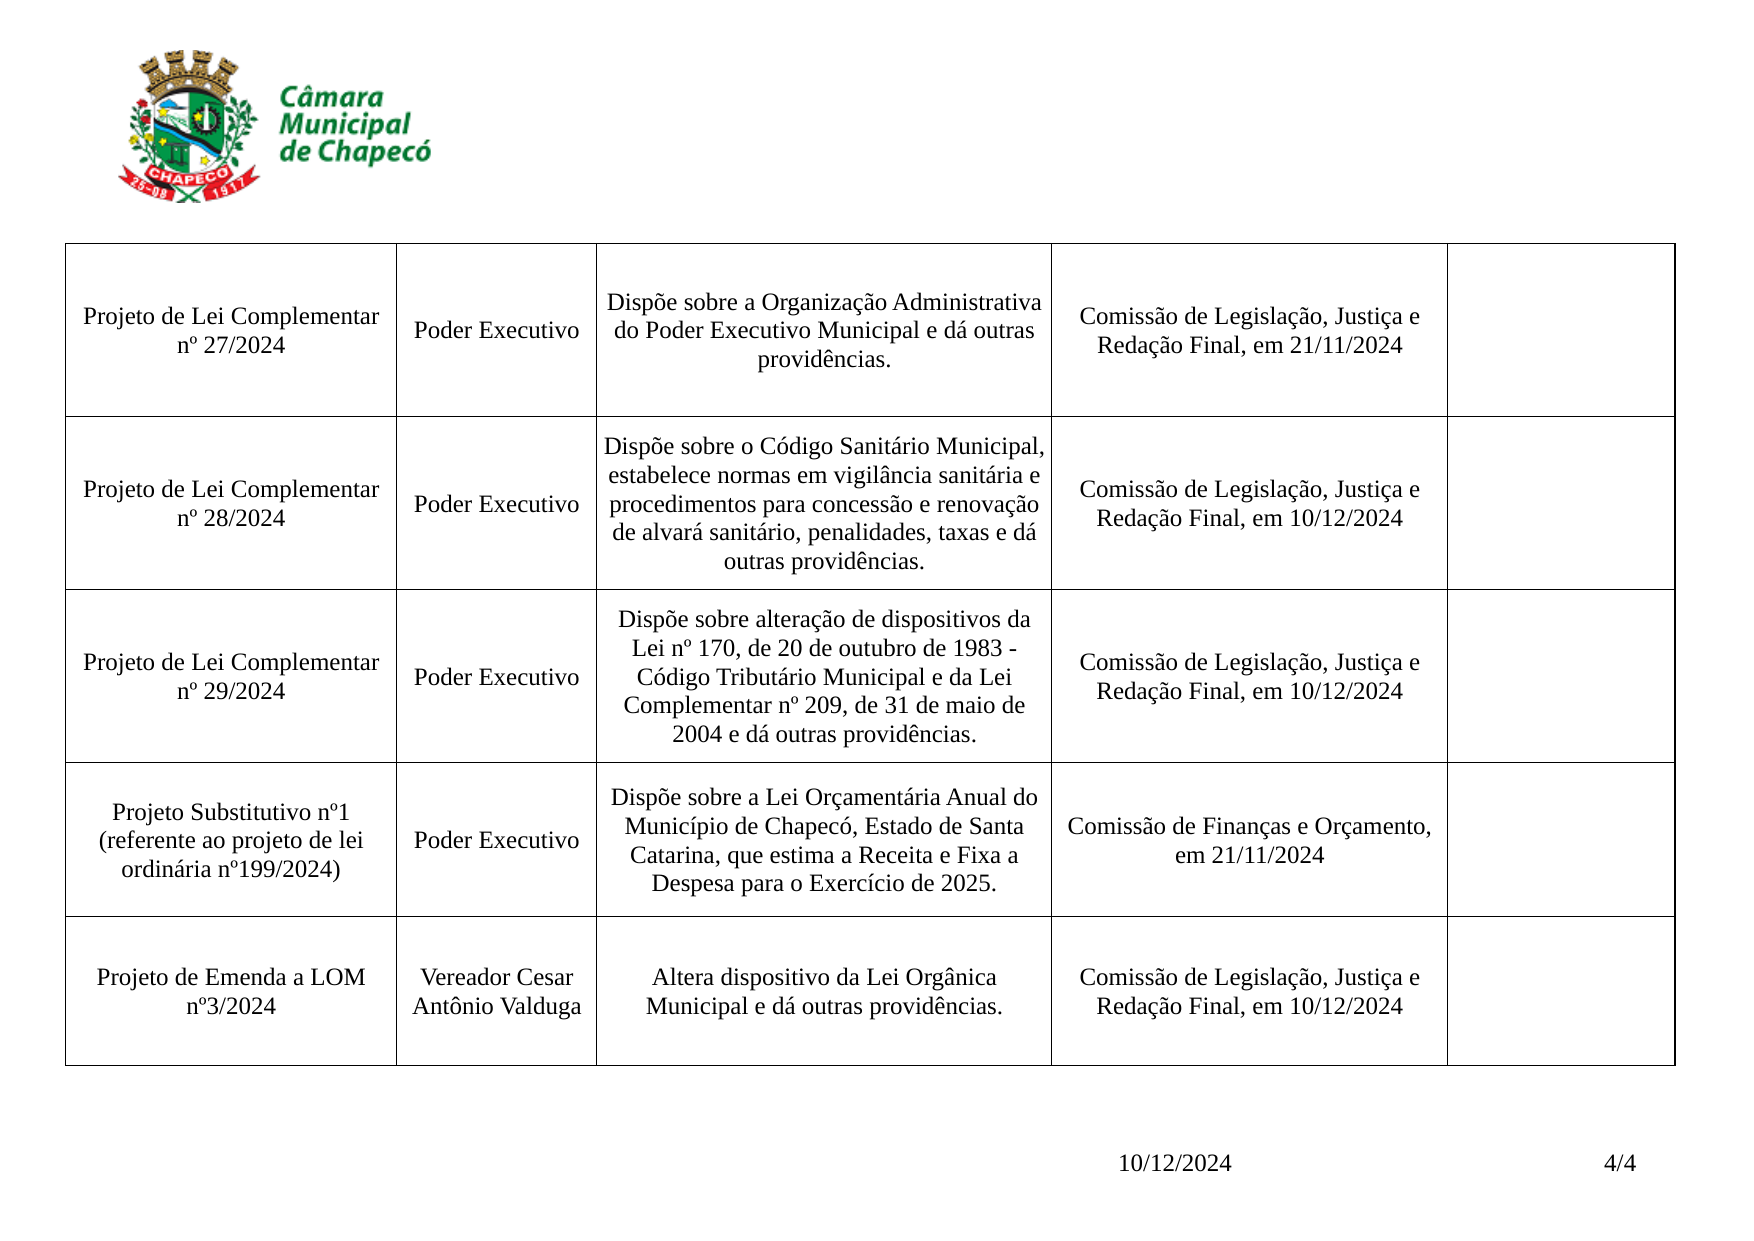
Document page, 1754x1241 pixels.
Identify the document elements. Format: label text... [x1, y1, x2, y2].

table_cell [1448, 917, 1674, 1065]
table_cell Projeto Substitutivo nº1 (referente ao projeto de lei ordinária nº199/2024) [66, 763, 396, 916]
table_cell Projeto de Lei Complementar nº 28/2024 [66, 417, 396, 589]
table_cell Comissão de Legislação, Justiça e Redação Final, em 10/12/2024 [1052, 917, 1447, 1065]
table_cell [1448, 417, 1674, 589]
table_cell Projeto de Lei Complementar nº 29/2024 [66, 590, 396, 762]
table_cell Poder Executivo [397, 590, 596, 762]
table_cell Projeto de Emenda a LOM nº3/2024 [66, 917, 396, 1065]
table_cell Poder Executivo [397, 417, 596, 589]
picture [118, 50, 431, 203]
table_cell Altera dispositivo da Lei Orgânica Municipal e dá outras providências. [597, 917, 1051, 1065]
table_cell Dispõe sobre o Código Sanitário Municipal, estabelece normas em vigilância sanitária e procedimentos para concessão e renovação de alvará sanitário, penalidades, taxas e dá outras providências. [597, 417, 1051, 589]
table_cell Dispõe sobre a Lei Orçamentária Anual do Município de Chapecó, Estado de Santa Catarina, que estima a Receita e Fixa a Despesa para o Exercício de 2025. [597, 763, 1051, 916]
table_cell Dispõe sobre a Organização Administrativa do Poder Executivo Municipal e dá outras providências. [597, 244, 1051, 416]
table_cell Dispõe sobre alteração de dispositivos da Lei nº 170, de 20 de outubro de 1983 - Código Tributário Municipal e da Lei Complementar nº 209, de 31 de maio de 2004 e dá outras providências. [597, 590, 1051, 762]
table_cell [1448, 763, 1674, 916]
table_cell Vereador Cesar Antônio Valduga [397, 917, 596, 1065]
table_cell Comissão de Legislação, Justiça e Redação Final, em 21/11/2024 [1052, 244, 1447, 416]
table_cell [1448, 590, 1674, 762]
table_cell Comissão de Legislação, Justiça e Redação Final, em 10/12/2024 [1052, 590, 1447, 762]
table_cell Poder Executivo [397, 244, 596, 416]
table_cell Comissão de Legislação, Justiça e Redação Final, em 10/12/2024 [1052, 417, 1447, 589]
table_cell Poder Executivo [397, 763, 596, 916]
table_cell [1448, 244, 1674, 416]
table_cell Comissão de Finanças e Orçamento, em 21/11/2024 [1052, 763, 1447, 916]
table_cell Projeto de Lei Complementar nº 27/2024 [66, 244, 396, 416]
